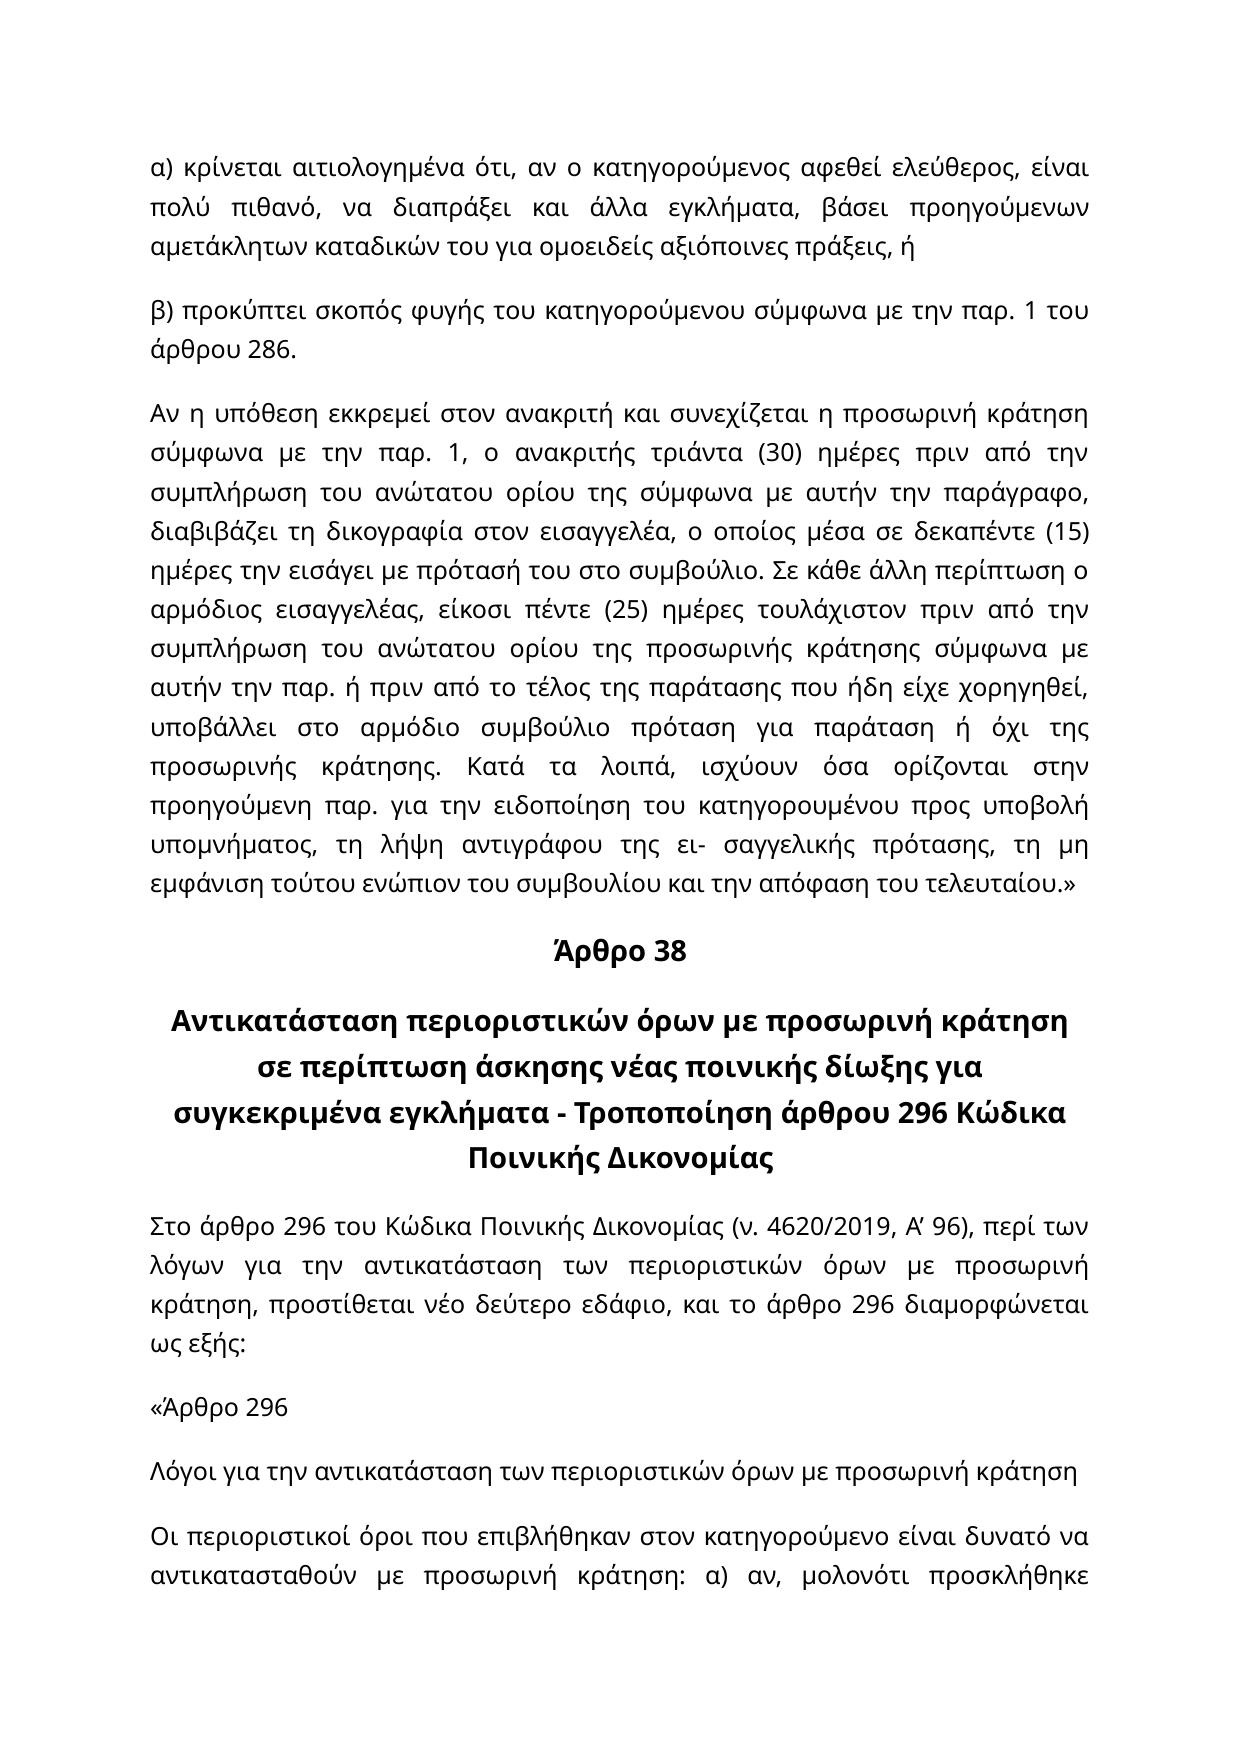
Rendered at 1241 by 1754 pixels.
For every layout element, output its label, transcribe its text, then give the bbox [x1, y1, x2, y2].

text Οι περιοριστικοί όροι που επιβλήθηκαν στον κατηγορούμενο είναι δυνατό να αντικατασταθούν με προσωρινή κράτηση: α) αν, μολονότι προσκλήθηκε [150, 1518, 1090, 1591]
subtitle Άρθρο 38 [150, 930, 1090, 970]
subtitle Αντικατάσταση περιοριστικών όρων με προσωρινή κράτηση σε περίπτωση άσκησης νέας ποινικής δίωξης για συγκεκριμένα εγκλήματα - Τροποποίηση άρθρου 296 Κώδικα Ποινικής Δικονομίας [150, 1001, 1090, 1177]
text Στο άρθρο 296 του Κώδικα Ποινικής Δικονομίας (ν. 4620/2019, Α’ 96), περί των λόγων για την αντικατάσταση των περιοριστικών όρων με προσωρινή κράτηση, προστίθεται νέο δεύτερο εδάφιο, και το άρθρο 296 διαμορφώνεται ως εξής: [150, 1208, 1090, 1360]
text Λόγοι για την αντικατάσταση των περιοριστικών όρων με προσωρινή κράτηση [150, 1454, 1090, 1488]
text α) κρίνεται αιτιολογημένα ότι, αν ο κατηγορούμενος αφεθεί ελεύθερος, είναι πολύ πιθανό, να διαπράξει και άλλα εγκλήματα, βάσει προηγούμενων αμετάκλητων καταδικών του για ομοειδείς αξιόποινες πράξεις, ή [150, 150, 1090, 262]
text Αν η υπόθεση εκκρεμεί στον ανακριτή και συνεχίζεται η προσωρινή κράτηση σύμφωνα με την παρ. 1, ο ανακριτής τριάντα (30) ημέρες πριν από την συμπλήρωση του ανώτατου ορίου της σύμφωνα με αυτήν την παράγραφο, διαβιβάζει τη δικογραφία στον εισαγγελέα, ο οποίος μέσα σε δεκαπέντε (15) ημέρες την εισάγει με πρότασή του στο συμβούλιο. Σε κάθε άλλη περίπτωση ο αρμόδιος εισαγγελέας, είκοσι πέντε (25) ημέρες τουλάχιστον πριν από την συμπλήρωση του ανώτατου ορίου της προσωρινής κράτησης σύμφωνα με αυτήν την παρ. ή πριν από το τέλος της παράτασης που ήδη είχε χορηγηθεί, υποβάλλει στο αρμόδιο συμβούλιο πρόταση για παράταση ή όχι της προσωρινής κράτησης. Κατά τα λοιπά, ισχύουν όσα ορίζονται στην προηγούμενη παρ. για την ειδοποίηση του κατηγορουμένου προς υποβολή υπομνήματος, τη λήψη αντιγράφου της ει- σαγγελικής πρότασης, τη μη εμφάνιση τούτου ενώπιον του συμβουλίου και την απόφαση του τελευταίου.» [150, 396, 1090, 900]
text β) προκύπτει σκοπός φυγής του κατηγορούμενου σύμφωνα με την παρ. 1 του άρθρου 286. [150, 292, 1090, 366]
text «Άρθρο 296 [150, 1390, 1090, 1424]
